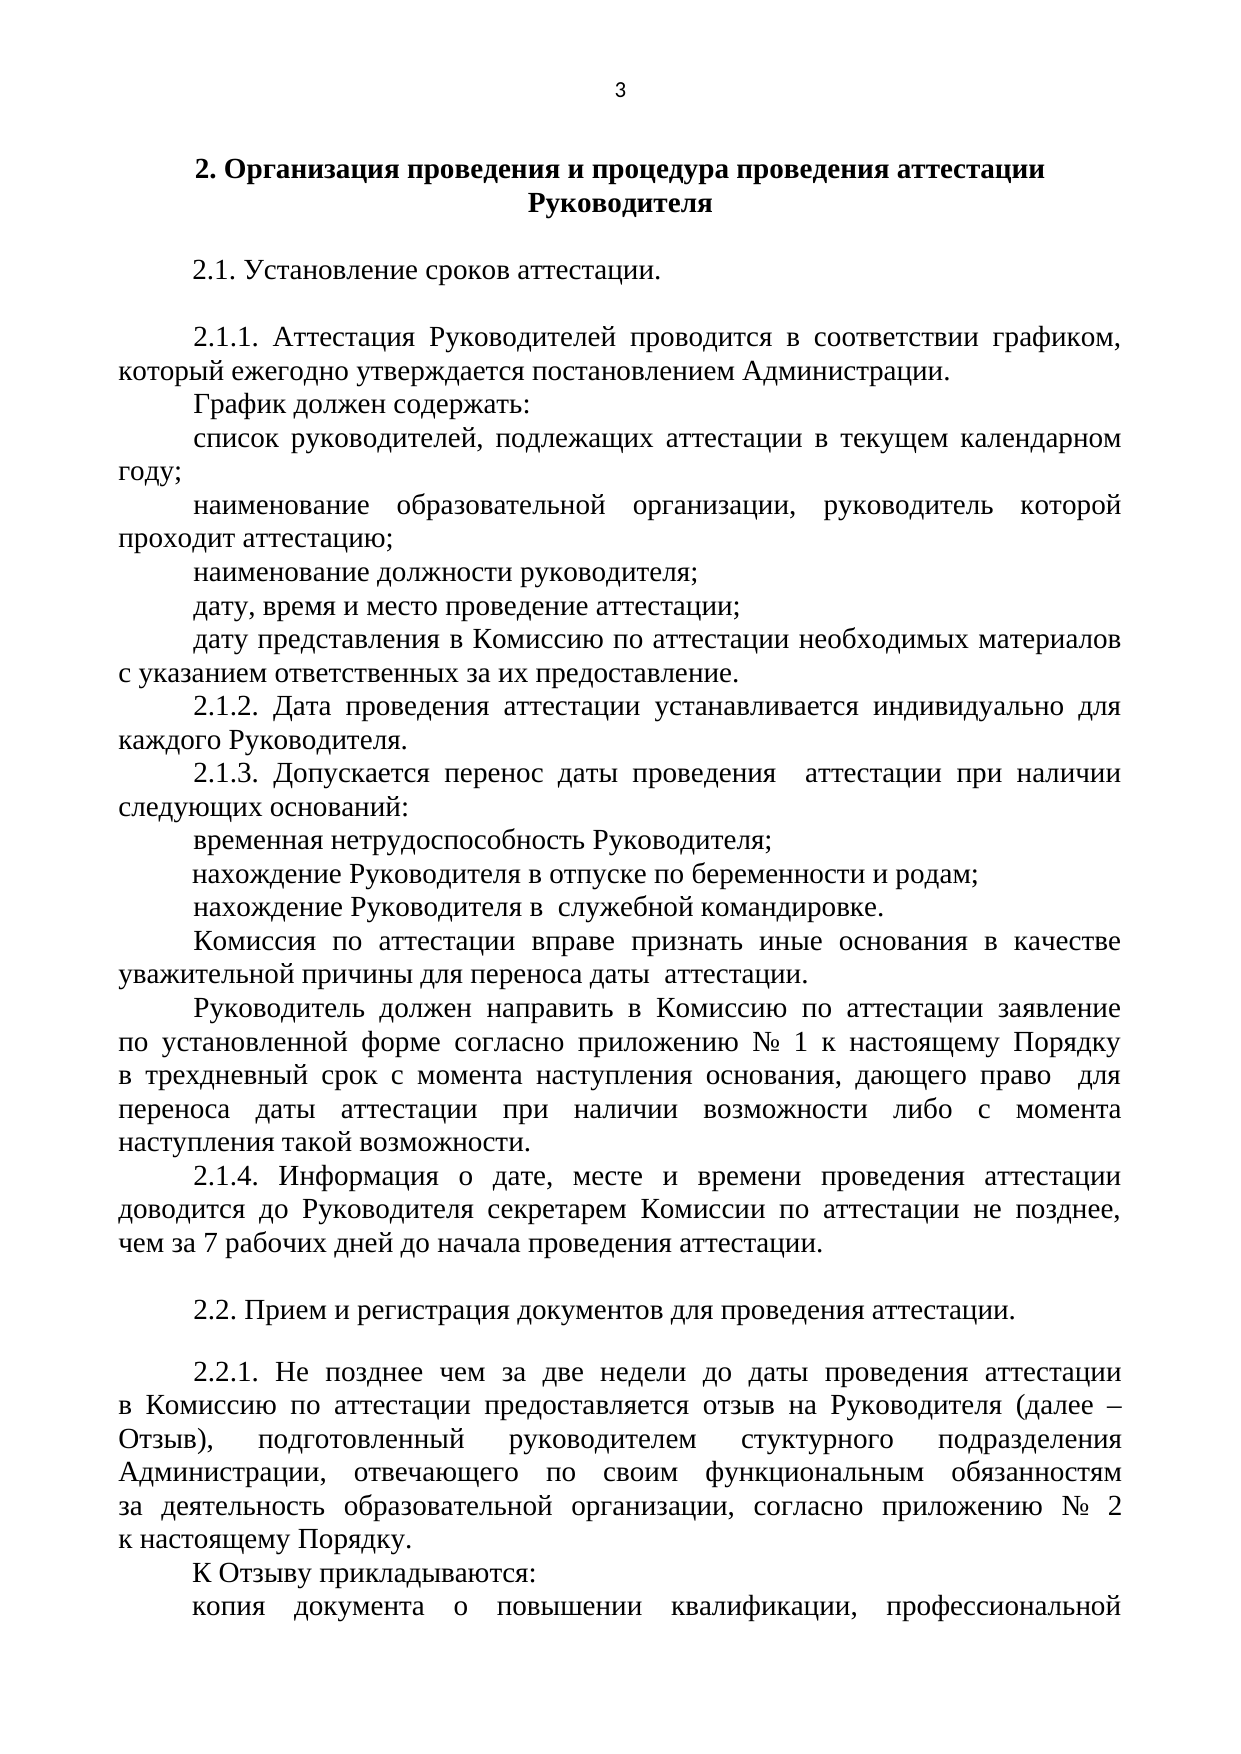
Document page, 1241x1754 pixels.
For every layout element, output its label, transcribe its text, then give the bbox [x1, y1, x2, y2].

text наименование образовательной организации, руководитель которой проходит аттестацию; [118, 487, 1122, 554]
text дату, время и место проведение аттестации; [118, 588, 1122, 621]
text нахождение Руководителя в отпуске по беременности и родам; [118, 856, 1122, 889]
text 2.1.3. Допускается перенос даты проведения аттестации при наличии следующих оснований: [118, 755, 1122, 822]
text 2.2.1. Не позднее чем за две недели до даты проведения аттестации в Комиссию по аттестации предоставляется отзыв на Руководителя (далее – Отзыв), подготовленный руководителем стуктурного подразделения Администрации, отвечающего по своим функциональным обязанностям за деятельность образовательной организации, согласно приложению № 2 к настоящему Порядку. [118, 1354, 1122, 1555]
text наименование должности руководителя; [118, 554, 1122, 588]
text 2.1.2. Дата проведения аттестации устанавливается индивидуально для каждого Руководителя. [118, 688, 1122, 755]
text 2. Организация проведения и процедура проведения аттестации Руководителя [118, 152, 1122, 219]
text К Отзыву прикладываются: [118, 1555, 1122, 1588]
text Комиссия по аттестации вправе признать иные основания в качестве уважительной причины для переноса даты аттестации. [118, 923, 1122, 990]
text копия документа о повышении квалификации, профессиональной [118, 1588, 1122, 1622]
text График должен содержать: [118, 386, 1122, 420]
text список руководителей, подлежащих аттестации в текущем календарном году; [118, 420, 1122, 487]
text Руководитель должен направить в Комиссию по аттестации заявление по установленной форме согласно приложению № 1 к настоящему Порядку в трехдневный срок с момента наступления основания, дающего право для переноса даты аттестации при наличии возможности либо с момента наступления такой возможности. [118, 990, 1122, 1158]
text 2.1.1. Аттестация Руководителей проводится в соответствии графиком, который ежегодно утверждается постановлением Администрации. [118, 319, 1122, 386]
text временная нетрудоспособность Руководителя; [118, 822, 1122, 856]
text 2.2. Прием и регистрация документов для проведения аттестации. [118, 1292, 1122, 1326]
text нахождение Руководителя в служебной командировке. [118, 889, 1122, 923]
text 2.1. Установление сроков аттестации. [118, 252, 1122, 286]
text 2.1.4. Информация о дате, месте и времени проведения аттестации доводится до Руководителя секретарем Комиссии по аттестации не позднее, чем за 7 рабочих дней до начала проведения аттестации. [118, 1158, 1122, 1258]
text дату представления в Комиссию по аттестации необходимых материалов с указанием ответственных за их предоставление. [118, 621, 1122, 688]
